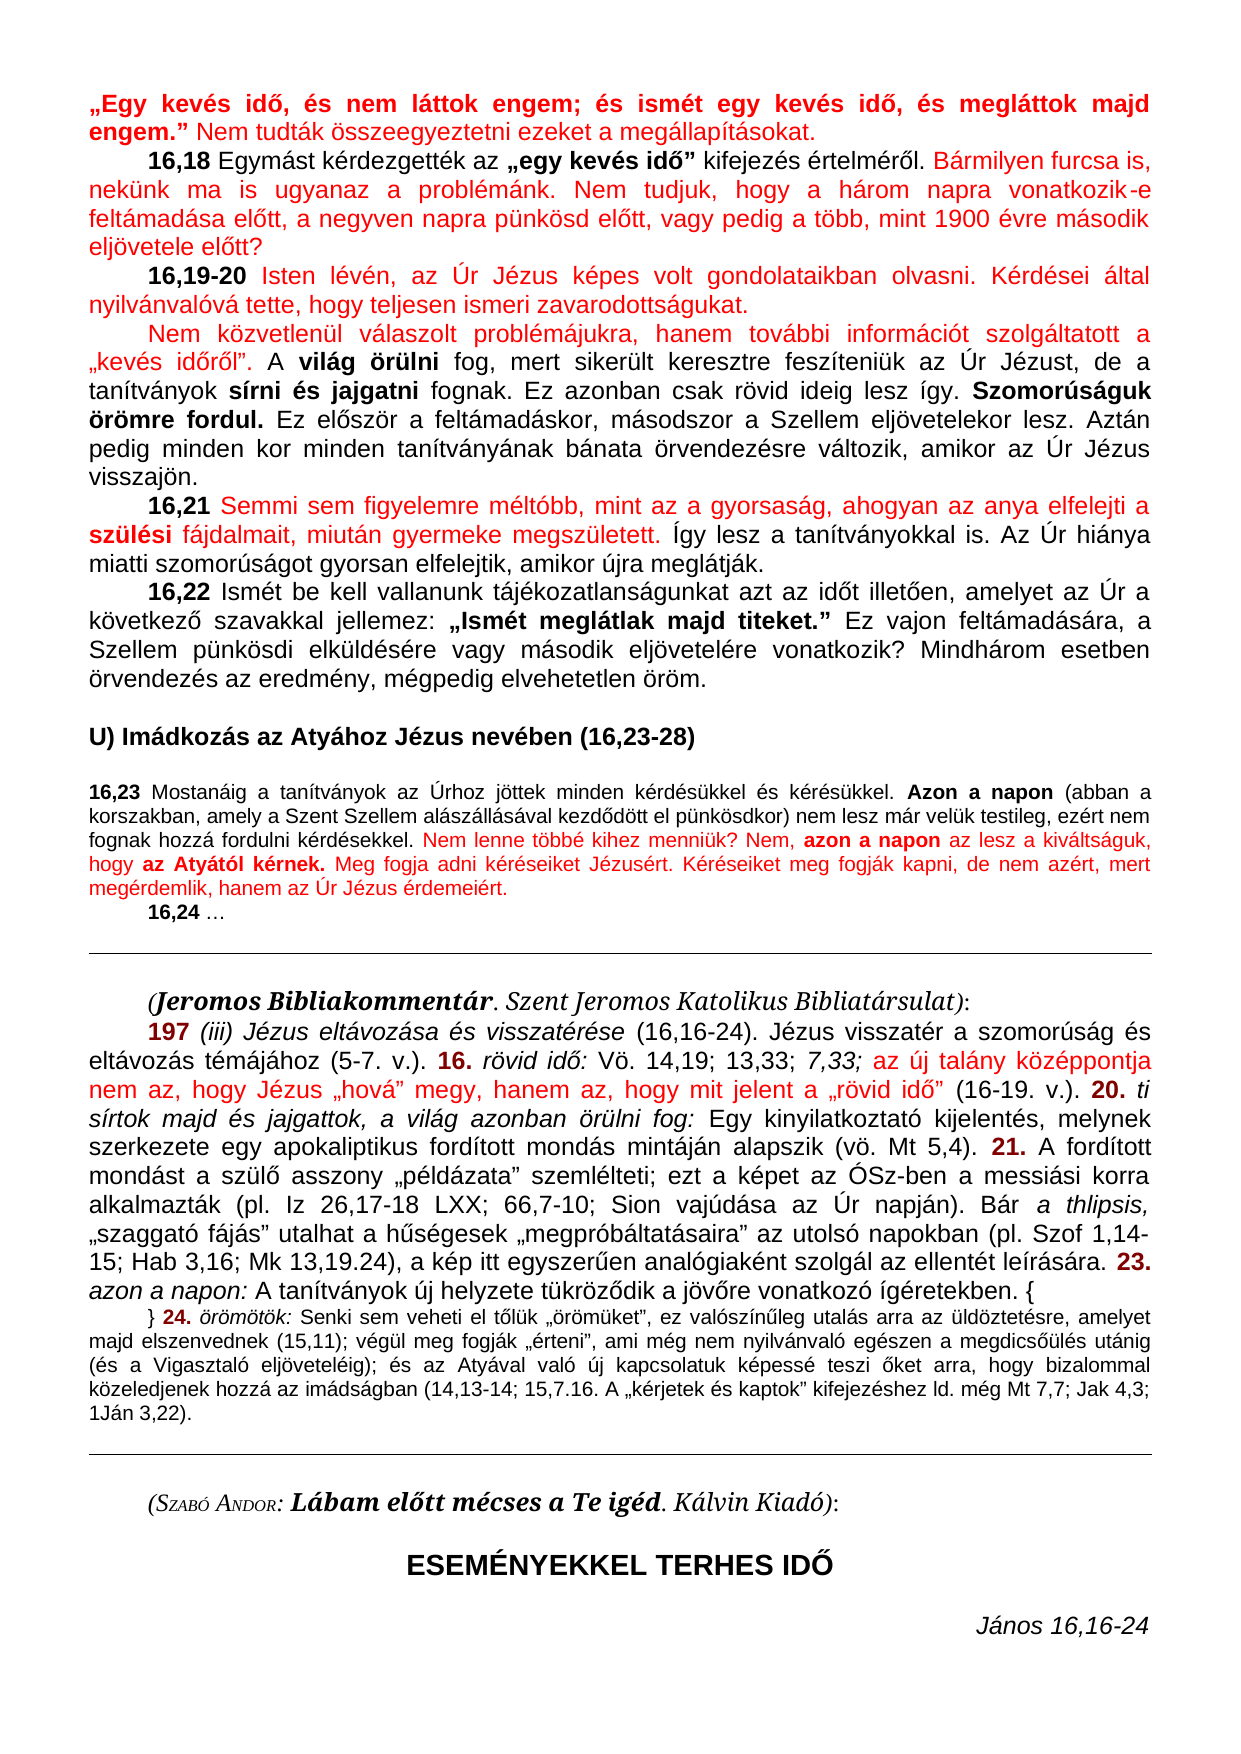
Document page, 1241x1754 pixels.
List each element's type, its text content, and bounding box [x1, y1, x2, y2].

text 16,23 Mostanáig a tanítványok az Úrhoz jöttek minden kérdésükkel és kérésükkel. Azon a napon (abban a korszakban, amely a Szent Szellem alászállásával kezdődött el pünkösdkor) nem lesz már velük testileg, ezért nem fognak hozzá fordulni kérdésekkel. Nem lenne többé kihez menniük? Nem, azon a napon az lesz a kiváltságuk, hogy az Atyától kérnek. Meg fogja adni kéréseiket Jézusért. Kéréseiket meg fogják kapni, de nem azért, mert megérdemlik, hanem az Úr Jézus érdemeiért. [88, 780, 1152, 900]
text 16,24 … [88, 900, 1152, 924]
text } 24. örömötök: Senki sem veheti el tőlük „örömüket”, ez valószínűleg utalás arra az üldöztetésre, amelyet majd elszenvednek (15,11); végül meg fogják „érteni”, ami még nem nyilvánvaló egészen a megdicsőülés utánig (és a Vigasztaló eljöveteléig); és az Atyával való új kapcsolatuk képessé teszi őket arra, hogy bizalommal közeledjenek hozzá az imádságban (14,13-14; 15,7.16. A „kérjetek és kaptok” kifejezéshez ld. még Mt 7,7; Jak 4,3; 1Ján 3,22). [88, 1305, 1152, 1425]
text 16,22 Ismét be kell vallanunk tájékozatlanságunkat azt az időt illetően, amelyet az Úr a következő szavakkal jellemez: „Ismét meglátlak majd titeket.” Ez vajon feltámadására, a Szellem pünkösdi elküldésére vagy második eljövetelére vonatkozik? Mindhárom esetben örvendezés az eredmény, mégpedig elvehetetlen öröm. [88, 577, 1152, 692]
text 197 (iii) Jézus eltávozása és visszatérése (16,16-24). Jézus visszatér a szomorúság és eltávozás témájához (5-7. v.). 16. rövid idő: Vö. 14,19; 13,33; 7,33; az új talány középpontja nem az, hogy Jézus „hová” megy, hanem az, hogy mit jelent a „rövid idő” (16-19. v.). 20. ti sírtok majd és jajgattok, a világ azonban örülni fog: Egy kinyilatkoztató kijelentés, melynek szerkezete egy apokaliptikus fordított mondás mintáján alapszik (vö. Mt 5,4). 21. A fordított mondást a szülő asszony „példázata” szemlélteti; ezt a képet az ÓSz-ben a messiási korra alkalmazták (pl. Iz 26,17-18 LXX; 66,7-10; Sion vajúdása az Úr napján). Bár a thlipsis, „szaggató fájás” utalhat a hűségesek „megpróbáltatásaira” az utolsó napokban (pl. Szof 1,14-15; Hab 3,16; Mk 13,19.24), a kép itt egyszerűen analógiaként szolgál az ellentét leírására. 23. azon a napon: A tanítványok új helyzete tükröződik a jövőre vonatkozó ígéretekben. { [88, 1017, 1152, 1305]
text „Egy kevés idő, és nem láttok engem; és ismét egy kevés idő, és megláttok majd engem.” Nem tudták összeegyeztetni ezeket a megállapításokat. [88, 88, 1152, 146]
text (Jeromos Bibliakommentár. Szent Jeromos Katolikus Bibliatársulat): [88, 983, 1152, 1017]
text János 16,16-24 [88, 1611, 1152, 1640]
text U) Imádkozás az Atyához Jézus nevében (16,23-28) [88, 722, 1152, 751]
text (Szabó Andor: Lábam előtt mécses a Te igéd. Kálvin Kiadó): [88, 1484, 1152, 1518]
text 16,19-20 Isten lévén, az Úr Jézus képes volt gondolataikban olvasni. Kérdései által nyilvánvalóvá tette, hogy teljesen ismeri zavarodottságukat. [88, 261, 1152, 318]
text Nem közvetlenül válaszolt problémájukra, hanem további információt szolgáltatott a „kevés időről”. A világ örülni fog, mert sikerült keresztre feszíteniük az Úr Jézust, de a tanítványok sírni és jajgatni fognak. Ez azonban csak rövid ideig lesz így. Szomorúságuk örömre fordul. Ez először a feltámadáskor, másodszor a Szellem eljövetelekor lesz. Aztán pedig minden kor minden tanítványának bánata örvendezésre változik, amikor az Úr Jézus visszajön. [88, 318, 1152, 491]
text ESEMÉNYEKKEL TERHES IDŐ [88, 1548, 1152, 1582]
text 16,18 Egymást kérdezgették az „egy kevés idő” kifejezés értelméről. Bármilyen furcsa is, nekünk ma is ugyanaz a problémánk. Nem tudjuk, hogy a három napra vonatkozik‑e feltámadása előtt, a negyven napra pünkösd előtt, vagy pedig a több, mint 1900 évre második eljövetele előtt? [88, 146, 1152, 261]
text 16,21 Semmi sem figyelemre méltóbb, mint az a gyorsaság, ahogyan az anya elfelejti a szülési fájdalmait, miután gyermeke megszületett. Így lesz a tanítványokkal is. Az Úr hiánya miatti szomorúságot gyorsan elfelejtik, amikor újra meglátják. [88, 491, 1152, 577]
